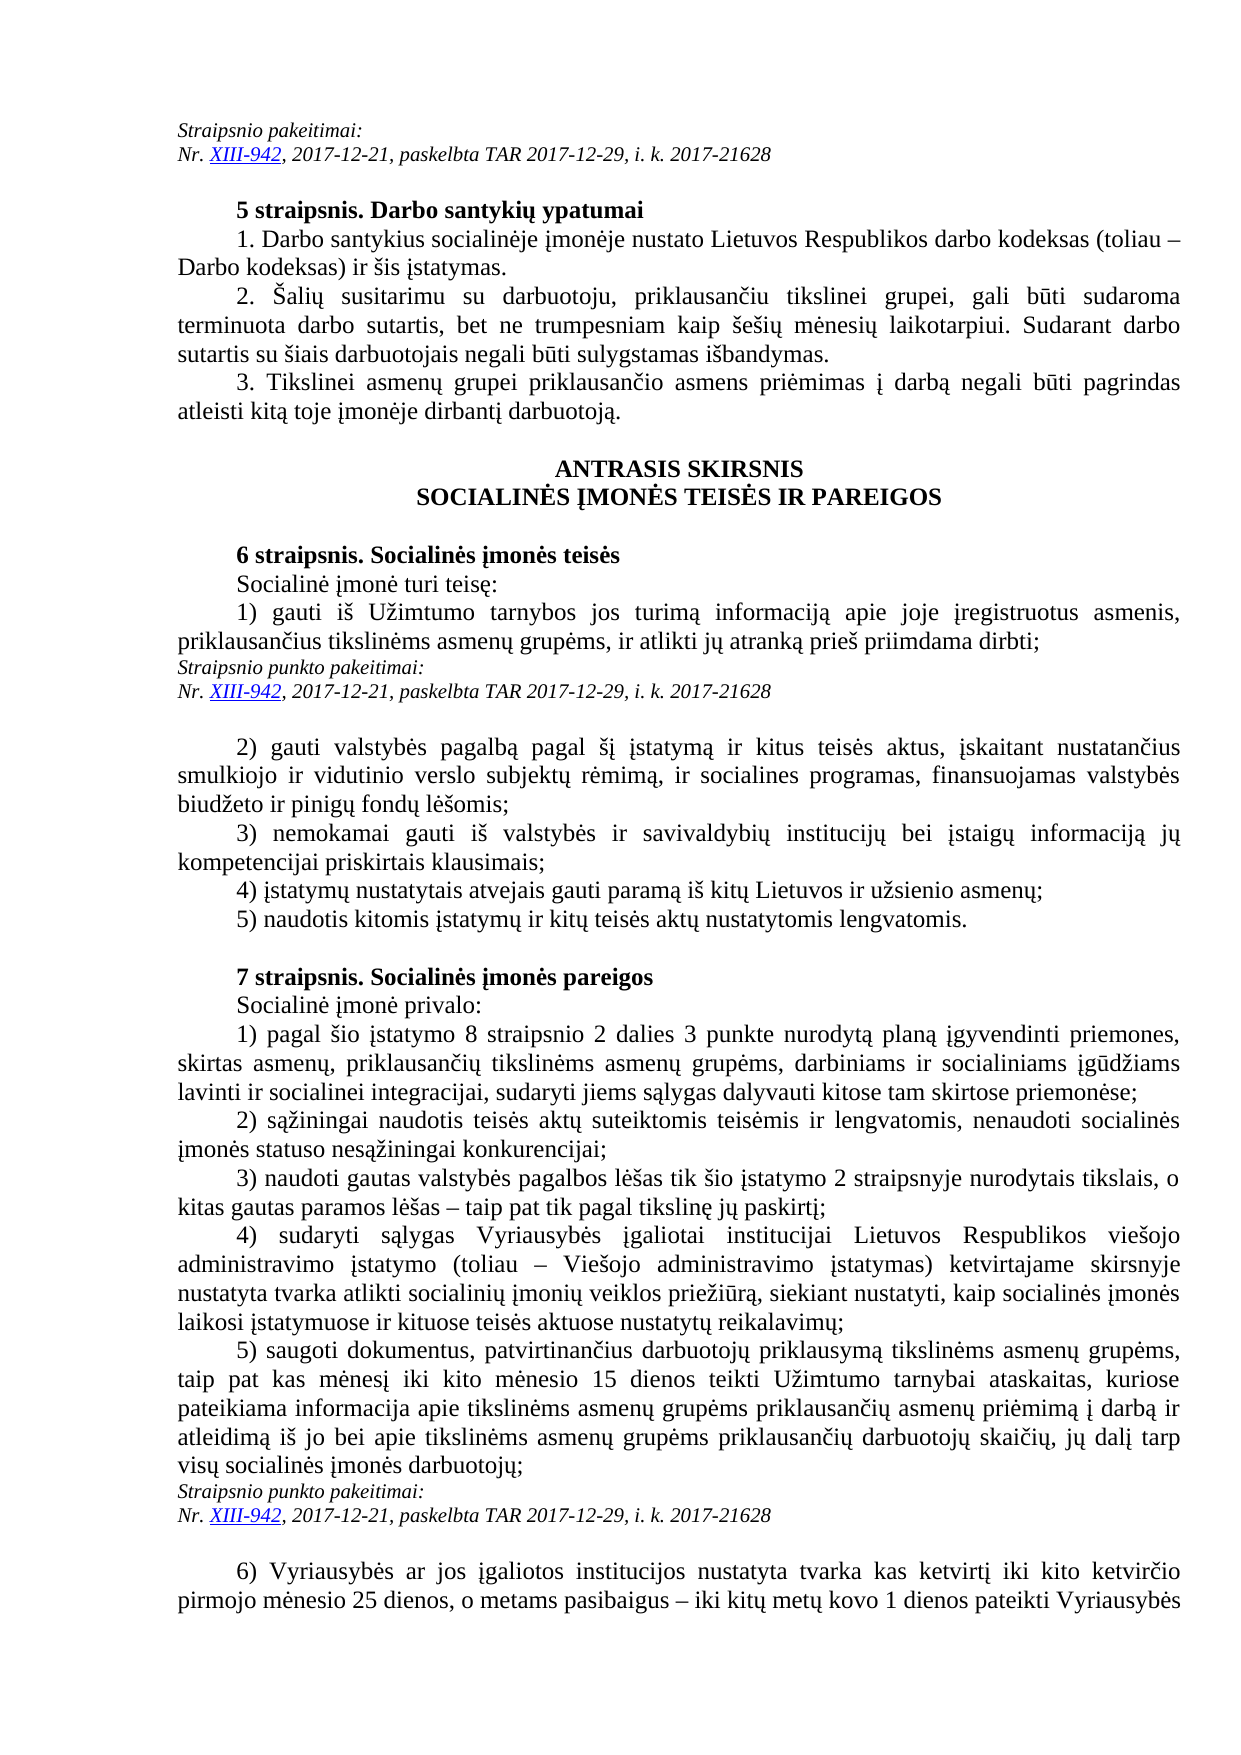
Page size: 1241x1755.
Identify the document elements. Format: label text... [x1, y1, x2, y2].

text 6 straipsnis. Socialinės įmonės teisės [177, 540, 1181, 569]
text 1) gauti iš Užimtumo tarnybos jos turimą informaciją apie joje įregistruotus asmenis, priklausančius tikslinėms asmenų grupėms, ir atlikti jų atranką prieš priimdama dirbti; [177, 597, 1181, 655]
text Nr. XIII-942, 2017-12-21, paskelbta TAR 2017-12-29, i. k. 2017-21628 [177, 1503, 1181, 1527]
text 1. Darbo santykius socialinėje įmonėje nustato Lietuvos Respublikos darbo kodeksas (toliau – Darbo kodeksas) ir šis įstatymas. [177, 224, 1181, 281]
text 2) gauti valstybės pagalbą pagal šį įstatymą ir kitus teisės aktus, įskaitant nustatančius smulkiojo ir vidutinio verslo subjektų rėmimą, ir socialines programas, finansuojamas valstybės biudžeto ir pinigų fondų lėšomis; [177, 732, 1181, 818]
text Socialinė įmonė turi teisę: [177, 569, 1181, 597]
text 4) sudaryti sąlygas Vyriausybės įgaliotai institucijai Lietuvos Respublikos viešojo administravimo įstatymo (toliau – Viešojo administravimo įstatymas) ketvirtajame skirsnyje nustatyta tvarka atlikti socialinių įmonių veiklos priežiūrą, siekiant nustatyti, kaip socialinės įmonės laikosi įstatymuose ir kituose teisės aktuose nustatytų reikalavimų; [177, 1221, 1181, 1336]
text 3) nemokamai gauti iš valstybės ir savivaldybių institucijų bei įstaigų informaciją jų kompetencijai priskirtais klausimais; [177, 818, 1181, 876]
text Straipsnio punkto pakeitimai: [177, 655, 1181, 679]
text 3) naudoti gautas valstybės pagalbos lėšas tik šio įstatymo 2 straipsnyje nurodytais tikslais, o kitas gautas paramos lėšas – taip pat tik pagal tikslinę jų paskirtį; [177, 1163, 1181, 1221]
text Straipsnio punkto pakeitimai: [177, 1479, 1181, 1503]
text 2) sąžiningai naudotis teisės aktų suteiktomis teisėmis ir lengvatomis, nenaudoti socialinės įmonės statuso nesąžiningai konkurencijai; [177, 1106, 1181, 1163]
text 6) Vyriausybės ar jos įgaliotos institucijos nustatyta tvarka kas ketvirtį iki kito ketvirčio pirmojo mėnesio 25 dienos, o metams pasibaigus – iki kitų metų kovo 1 dienos pateikti Vyriausybės [177, 1556, 1181, 1614]
text 5 straipsnis. Darbo santykių ypatumai [177, 195, 1181, 224]
text ANTRASIS skirsnis [177, 454, 1181, 482]
text 7 straipsnis. Socialinės įmonės pareigos [177, 962, 1181, 991]
text 5) naudotis kitomis įstatymų ir kitų teisės aktų nustatytomis lengvatomis. [177, 904, 1181, 933]
text Straipsnio pakeitimai: [177, 118, 1181, 142]
text Nr. XIII-942, 2017-12-21, paskelbta TAR 2017-12-29, i. k. 2017-21628 [177, 679, 1181, 703]
text 1) pagal šio įstatymo 8 straipsnio 2 dalies 3 punkte nurodytą planą įgyvendinti priemones, skirtas asmenų, priklausančių tikslinėms asmenų grupėms, darbiniams ir socialiniams įgūdžiams lavinti ir socialinei integracijai, sudaryti jiems sąlygas dalyvauti kitose tam skirtose priemonėse; [177, 1019, 1181, 1106]
text Nr. XIII-942, 2017-12-21, paskelbta TAR 2017-12-29, i. k. 2017-21628 [177, 142, 1181, 166]
text Socialinės įmonės teisės ir pareigos [177, 482, 1181, 511]
text 3. Tikslinei asmenų grupei priklausančio asmens priėmimas į darbą negali būti pagrindas atleisti kitą toje įmonėje dirbantį darbuotoją. [177, 367, 1181, 425]
text 4) įstatymų nustatytais atvejais gauti paramą iš kitų Lietuvos ir užsienio asmenų; [177, 876, 1181, 904]
text 5) saugoti dokumentus, patvirtinančius darbuotojų priklausymą tikslinėms asmenų grupėms, taip pat kas mėnesį iki kito mėnesio 15 dienos teikti Užimtumo tarnybai ataskaitas, kuriose pateikiama informacija apie tikslinėms asmenų grupėms priklausančių asmenų priėmimą į darbą ir atleidimą iš jo bei apie tikslinėms asmenų grupėms priklausančių darbuotojų skaičių, jų dalį tarp visų socialinės įmonės darbuotojų; [177, 1336, 1181, 1479]
text Socialinė įmonė privalo: [177, 991, 1181, 1019]
text 2. Šalių susitarimu su darbuotoju, priklausančiu tikslinei grupei, gali būti sudaroma terminuota darbo sutartis, bet ne trumpesniam kaip šešių mėnesių laikotarpiui. Sudarant darbo sutartis su šiais darbuotojais negali būti sulygstamas išbandymas. [177, 281, 1181, 367]
